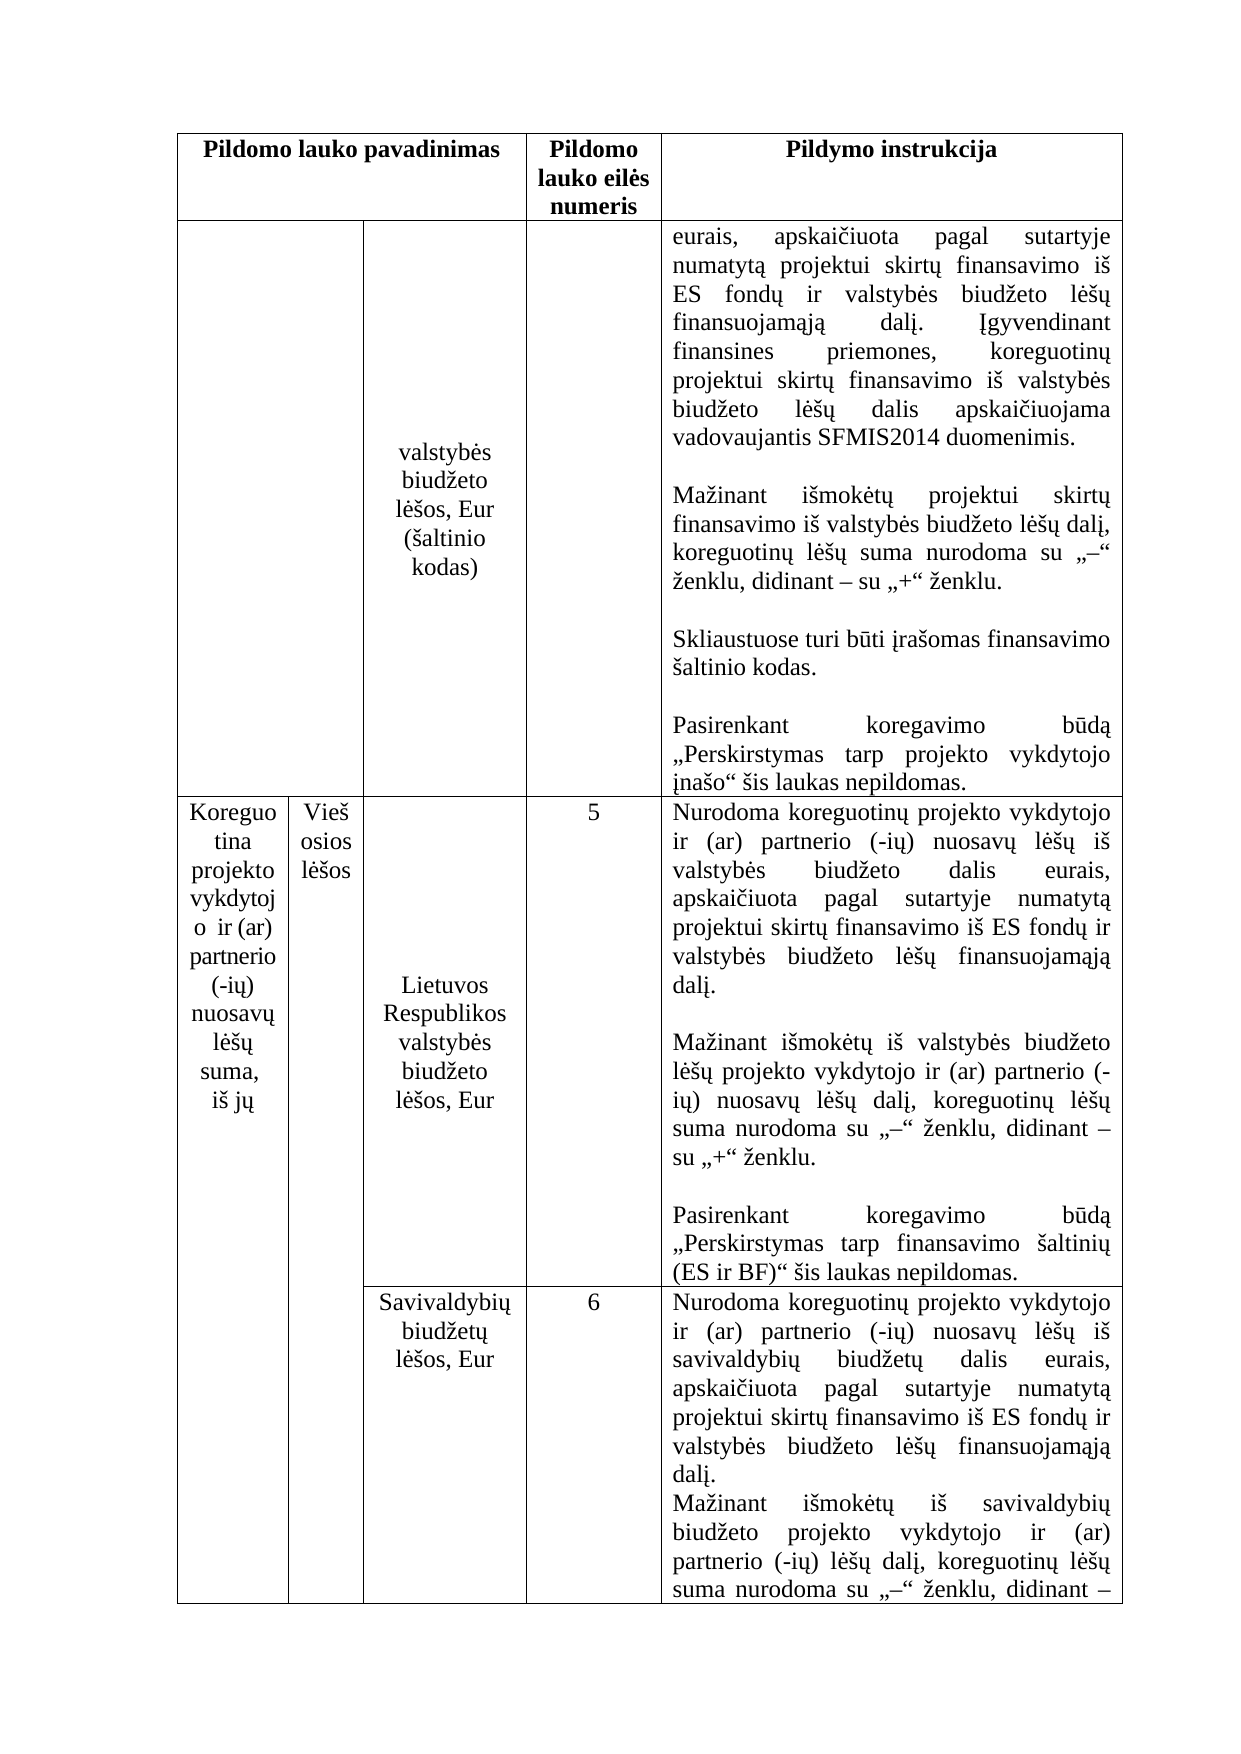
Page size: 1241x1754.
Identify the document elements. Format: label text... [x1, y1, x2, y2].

table_header Pildomo lauko pavadinimas [178, 134, 526, 220]
table_cell valstybės biudžeto lėšos, Eur (šaltinio kodas) [364, 221, 526, 796]
table_cell Viešosios lėšos [289, 797, 363, 1603]
table_cell 6 [527, 1287, 661, 1603]
table_cell Nurodoma koreguotinų projekto vykdytojo ir (ar) partnerio (-ių) nuosavų lėšų iš valstybės biudžeto dalis eurais, apskaičiuota pagal sutartyje numatytą projektui skirtų finansavimo iš ES fondų ir valstybės biudžeto lėšų finansuojamąją dalį. Mažinant išmokėtų iš valstybės biudžeto lėšų projekto vykdytojo ir (ar) partnerio (-ių) nuosavų lėšų dalį, koreguotinų lėšų suma nurodoma su „–“ ženklu, didinant – su „+“ ženklu. Pasirenkant koregavimo būdą „Perskirstymas tarp finansavimo šaltinių (ES ir BF)“ šis laukas nepildomas. [662, 797, 1122, 1286]
table_cell Savivaldybių biudžetų lėšos, Eur [364, 1287, 526, 1603]
table_header Pildymo instrukcija [662, 134, 1122, 220]
table_cell Lietuvos Respublikos valstybės biudžeto lėšos, Eur [364, 797, 526, 1286]
table_header Pildomo lauko eilės numeris [527, 134, 661, 220]
table_cell 5 [527, 797, 661, 1286]
table_cell Koreguotina projekto vykdytojo ir (ar) partnerio (-ių) nuosavų lėšų suma, iš jų [178, 797, 288, 1603]
table_cell [178, 221, 363, 796]
table_cell [527, 221, 661, 796]
table_cell Nurodoma koreguotinų projekto vykdytojo ir (ar) partnerio (-ių) nuosavų lėšų iš savivaldybių biudžetų dalis eurais, apskaičiuota pagal sutartyje numatytą projektui skirtų finansavimo iš ES fondų ir valstybės biudžeto lėšų finansuojamąją dalį. Mažinant išmokėtų iš savivaldybių biudžeto projekto vykdytojo ir (ar) partnerio (-ių) lėšų dalį, koreguotinų lėšų suma nurodoma su „–“ ženklu, didinant – [662, 1287, 1122, 1603]
table_cell eurais, apskaičiuota pagal sutartyje numatytą projektui skirtų finansavimo iš ES fondų ir valstybės biudžeto lėšų finansuojamąją dalį. Įgyvendinant finansines priemones, koreguotinų projektui skirtų finansavimo iš valstybės biudžeto lėšų dalis apskaičiuojama vadovaujantis SFMIS2014 duomenimis. Mažinant išmokėtų projektui skirtų finansavimo iš valstybės biudžeto lėšų dalį, koreguotinų lėšų suma nurodoma su „–“ ženklu, didinant – su „+“ ženklu. Skliaustuose turi būti įrašomas finansavimo šaltinio kodas. Pasirenkant koregavimo būdą „Perskirstymas tarp projekto vykdytojo įnašo“ šis laukas nepildomas. [662, 221, 1122, 796]
